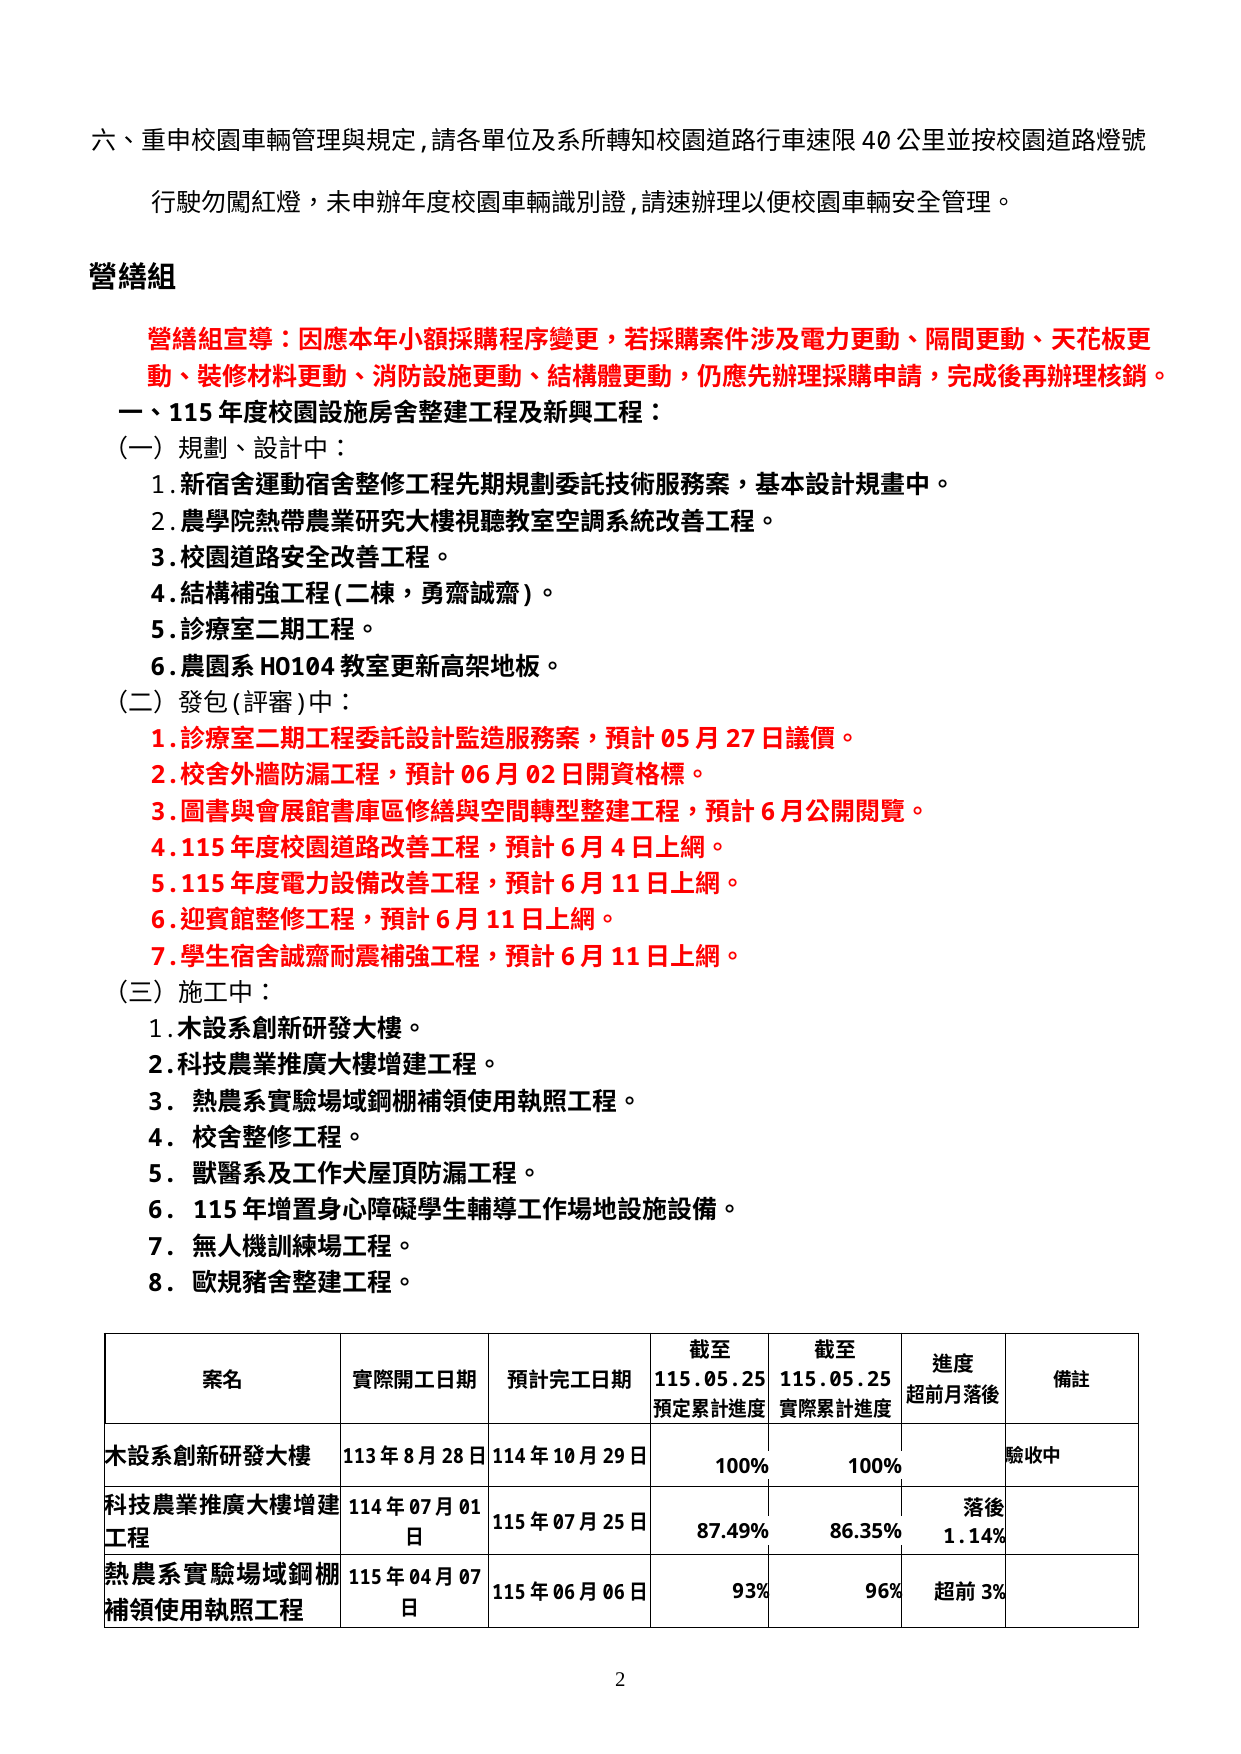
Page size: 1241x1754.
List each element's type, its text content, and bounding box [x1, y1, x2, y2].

table_cell 熱農系實驗場域鋼棚補領使用執照工程 [105, 1555, 340, 1627]
text 六、重申校園車輛管理與規定,請各單位及系所轉知校園道路行車速限40公里並按校園道路燈號 [91, 97, 1152, 159]
table_cell 115年04月07日 [341, 1555, 488, 1627]
text 營繕組宣導：因應本年小額採購程序變更，若採購案件涉及電力更動、隔間更動、天花板更動、裝修材料更動、消防設施更動、結構體更動，仍應先辦理採購申請，完成後再辦理核銷。 [148, 320, 1152, 392]
text 3.圖書與會展館書庫區修繕與空間轉型整建工程，預計6月公開閱覽。 [150, 791, 1152, 827]
text 8. 歐規豬舍整建工程。 [89, 1262, 1152, 1298]
table_cell 115年06月06日 [489, 1555, 650, 1627]
table_cell 96% [769, 1555, 901, 1627]
text 1.木設系創新研發大樓。 [89, 1008, 1152, 1045]
text 4. 校舍整修工程。 [89, 1117, 1152, 1153]
text （一）規劃、設計中： [89, 428, 1152, 465]
text 3. 熱農系實驗場域鋼棚補領使用執照工程。 [89, 1081, 1152, 1117]
text 行駛勿闖紅燈，未申辦年度校園車輛識別證,請速辦理以便校園車輛安全管理。 [91, 159, 1152, 222]
table_cell [1006, 1555, 1138, 1627]
text （二）發包(評審)中： [89, 682, 1152, 718]
table_header 截至115.05.25 預定累計進度 [651, 1334, 768, 1422]
table_cell 113年8月28日 [341, 1424, 488, 1486]
table_header 實際開工日期 [341, 1334, 488, 1422]
table_header 案名 [106, 1334, 340, 1422]
text 6.農園系HO104教室更新高架地板。 [150, 646, 1152, 682]
table_cell 100% [651, 1424, 768, 1486]
table_cell 100% [769, 1424, 901, 1486]
text 5.診療室二期工程。 [150, 610, 1152, 646]
table_header 備註 [1006, 1334, 1138, 1422]
table_cell [902, 1424, 1005, 1486]
text 3.校園道路安全改善工程。 [150, 537, 1152, 573]
text 6.迎賓館整修工程，預計6月11日上網。 [150, 900, 1152, 936]
text 一、115年度校園設施房舍整建工程及新興工程： [89, 392, 1152, 428]
table_cell 115年07月25日 [489, 1487, 650, 1553]
table_header 截至115.05.25 實際累計進度 [769, 1334, 901, 1422]
table_header 預計完工日期 [489, 1334, 650, 1422]
table_cell 114年10月29日 [489, 1424, 650, 1486]
table_cell 木設系創新研發大樓 [105, 1424, 340, 1486]
table_cell 科技農業推廣大樓增建工程 [105, 1487, 340, 1553]
text 4.結構補強工程(二棟，勇齋誠齋)。 [150, 573, 1152, 610]
table_cell 93% [651, 1555, 768, 1627]
text 5.115年度電力設備改善工程，預計6月11日上網。 [150, 863, 1152, 900]
table_cell 落後1.14% [902, 1487, 1005, 1553]
text 1.診療室二期工程委託設計監造服務案，預計05月27日議價。 [150, 718, 1152, 755]
table_cell [1006, 1487, 1138, 1553]
text 營繕組 [89, 257, 1152, 295]
text 2.農學院熱帶農業研究大樓視聽教室空調系統改善工程。 [150, 501, 1152, 537]
table_cell 超前3% [902, 1555, 1005, 1627]
text 6. 115年增置身心障礙學生輔導工作場地設施設備。 [89, 1190, 1152, 1226]
text 7. 無人機訓練場工程。 [89, 1226, 1152, 1262]
text 5. 獸醫系及工作犬屋頂防漏工程。 [89, 1153, 1152, 1190]
text 2.校舍外牆防漏工程，預計06月02日開資格標。 [150, 755, 1152, 791]
table_header 進度 超前月落後 [902, 1334, 1005, 1422]
table_cell 87.49% [651, 1487, 768, 1553]
text （三）施工中： [89, 972, 1152, 1008]
text 7.學生宿舍誠齋耐震補強工程，預計6月11日上網。 [150, 936, 1152, 972]
table_cell 86.35% [769, 1487, 901, 1553]
table_cell 114年07月01日 [341, 1487, 488, 1553]
text 4.115年度校園道路改善工程，預計6月4日上網。 [150, 827, 1152, 863]
table_cell 驗收中 [1006, 1424, 1138, 1486]
text 2.科技農業推廣大樓增建工程。 [89, 1045, 1152, 1081]
text 1.新宿舍運動宿舍整修工程先期規劃委託技術服務案，基本設計規畫中。 [150, 465, 1152, 501]
